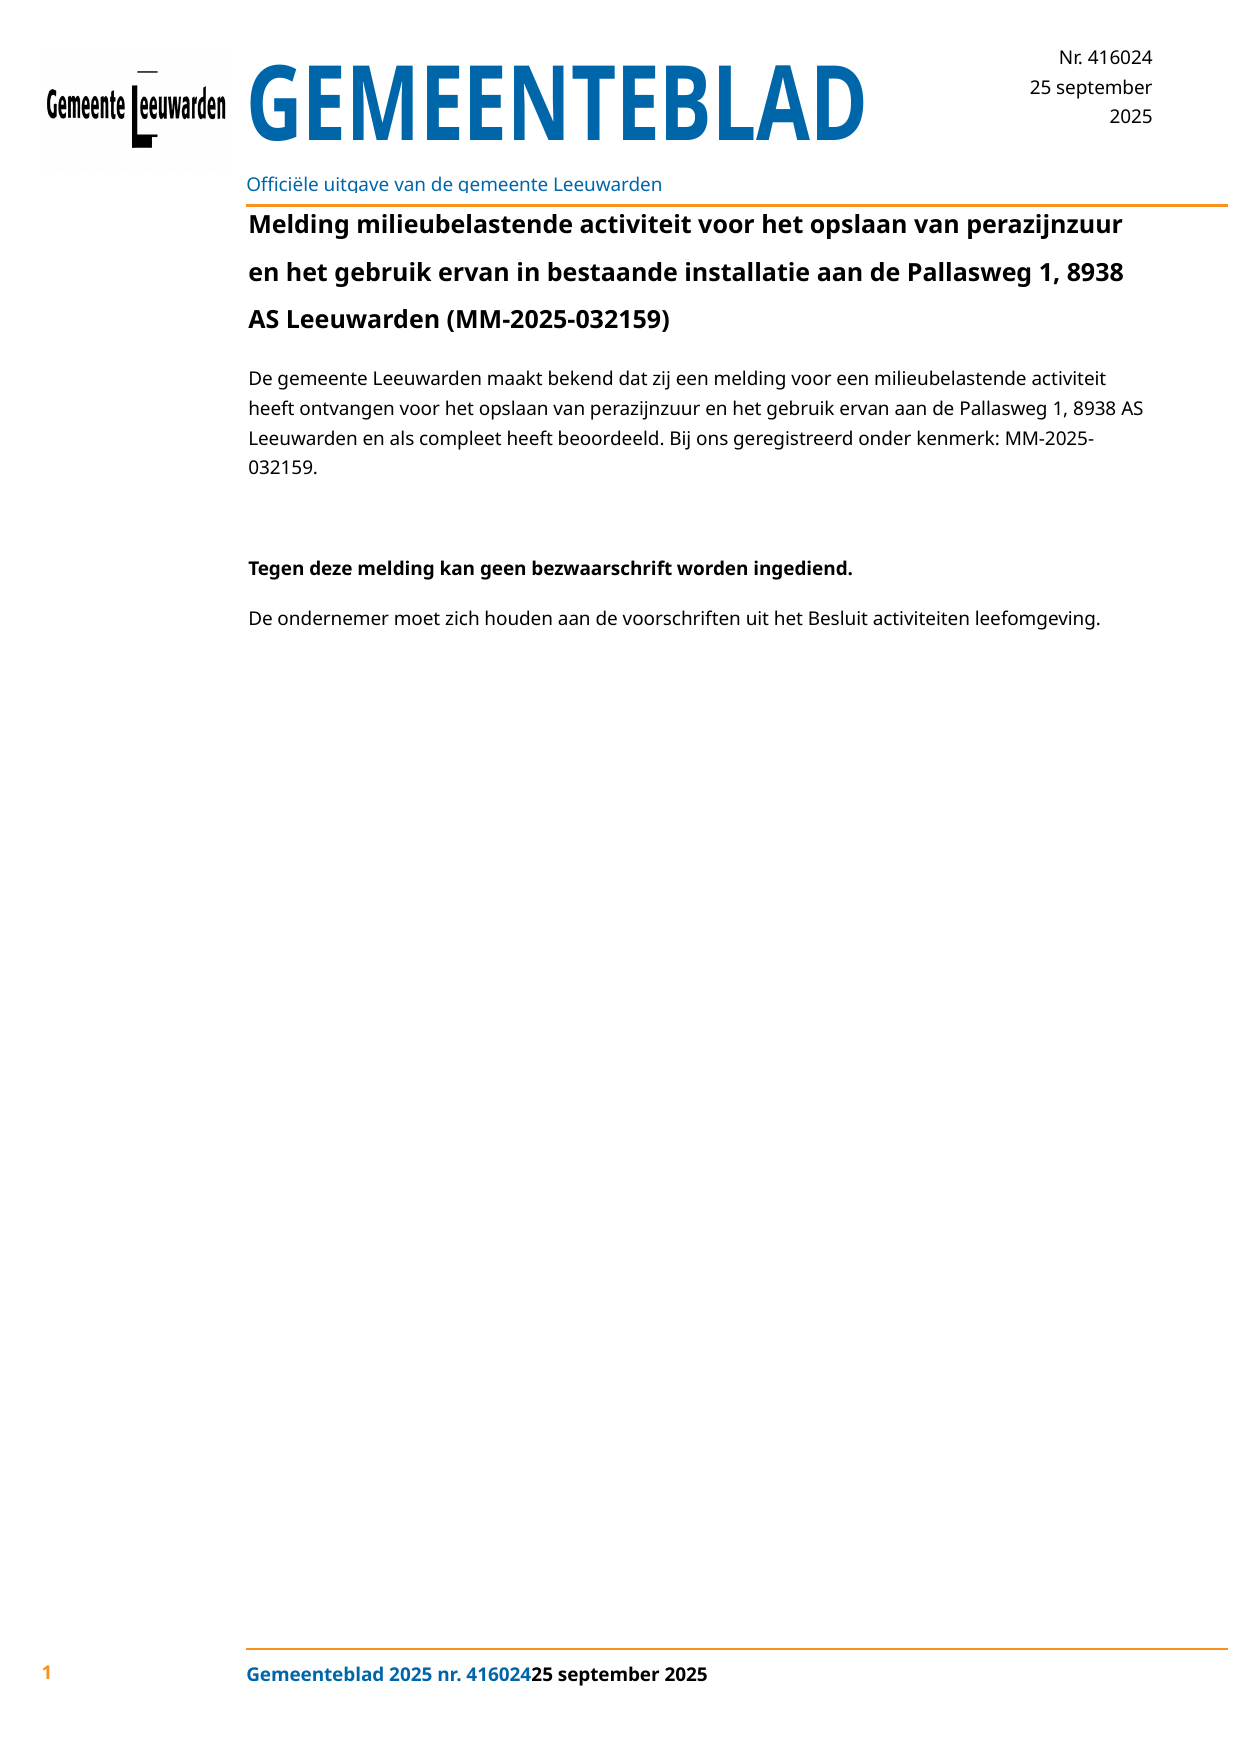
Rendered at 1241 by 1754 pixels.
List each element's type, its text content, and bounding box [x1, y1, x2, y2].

text Melding milieubelastende activiteit voor het opslaan van perazijnzuur en het gebruik ervan in bestaande installatie aan de Pallasweg 1, 8938 AS Leeuwarden (MM-2025-032159) [248, 207, 1152, 336]
text De gemeente Leeuwarden maakt bekend dat zij een melding voor een milieubelastende activiteit heeft ontvangen voor het opslaan van perazijnzuur en het gebruik ervan aan de Pallasweg 1, 8938 AS Leeuwarden en als compleet heeft beoordeeld. Bij ons geregistreerd onder kenmerk: MM-2025-032159. [248, 366, 1152, 480]
text Tegen deze melding kan geen bezwaarschrift worden ingediend. [248, 555, 1152, 581]
picture [41, 47, 231, 172]
text De ondernemer moet zich houden aan de voorschriften uit het Besluit activiteiten leefomgeving. [248, 606, 1152, 631]
